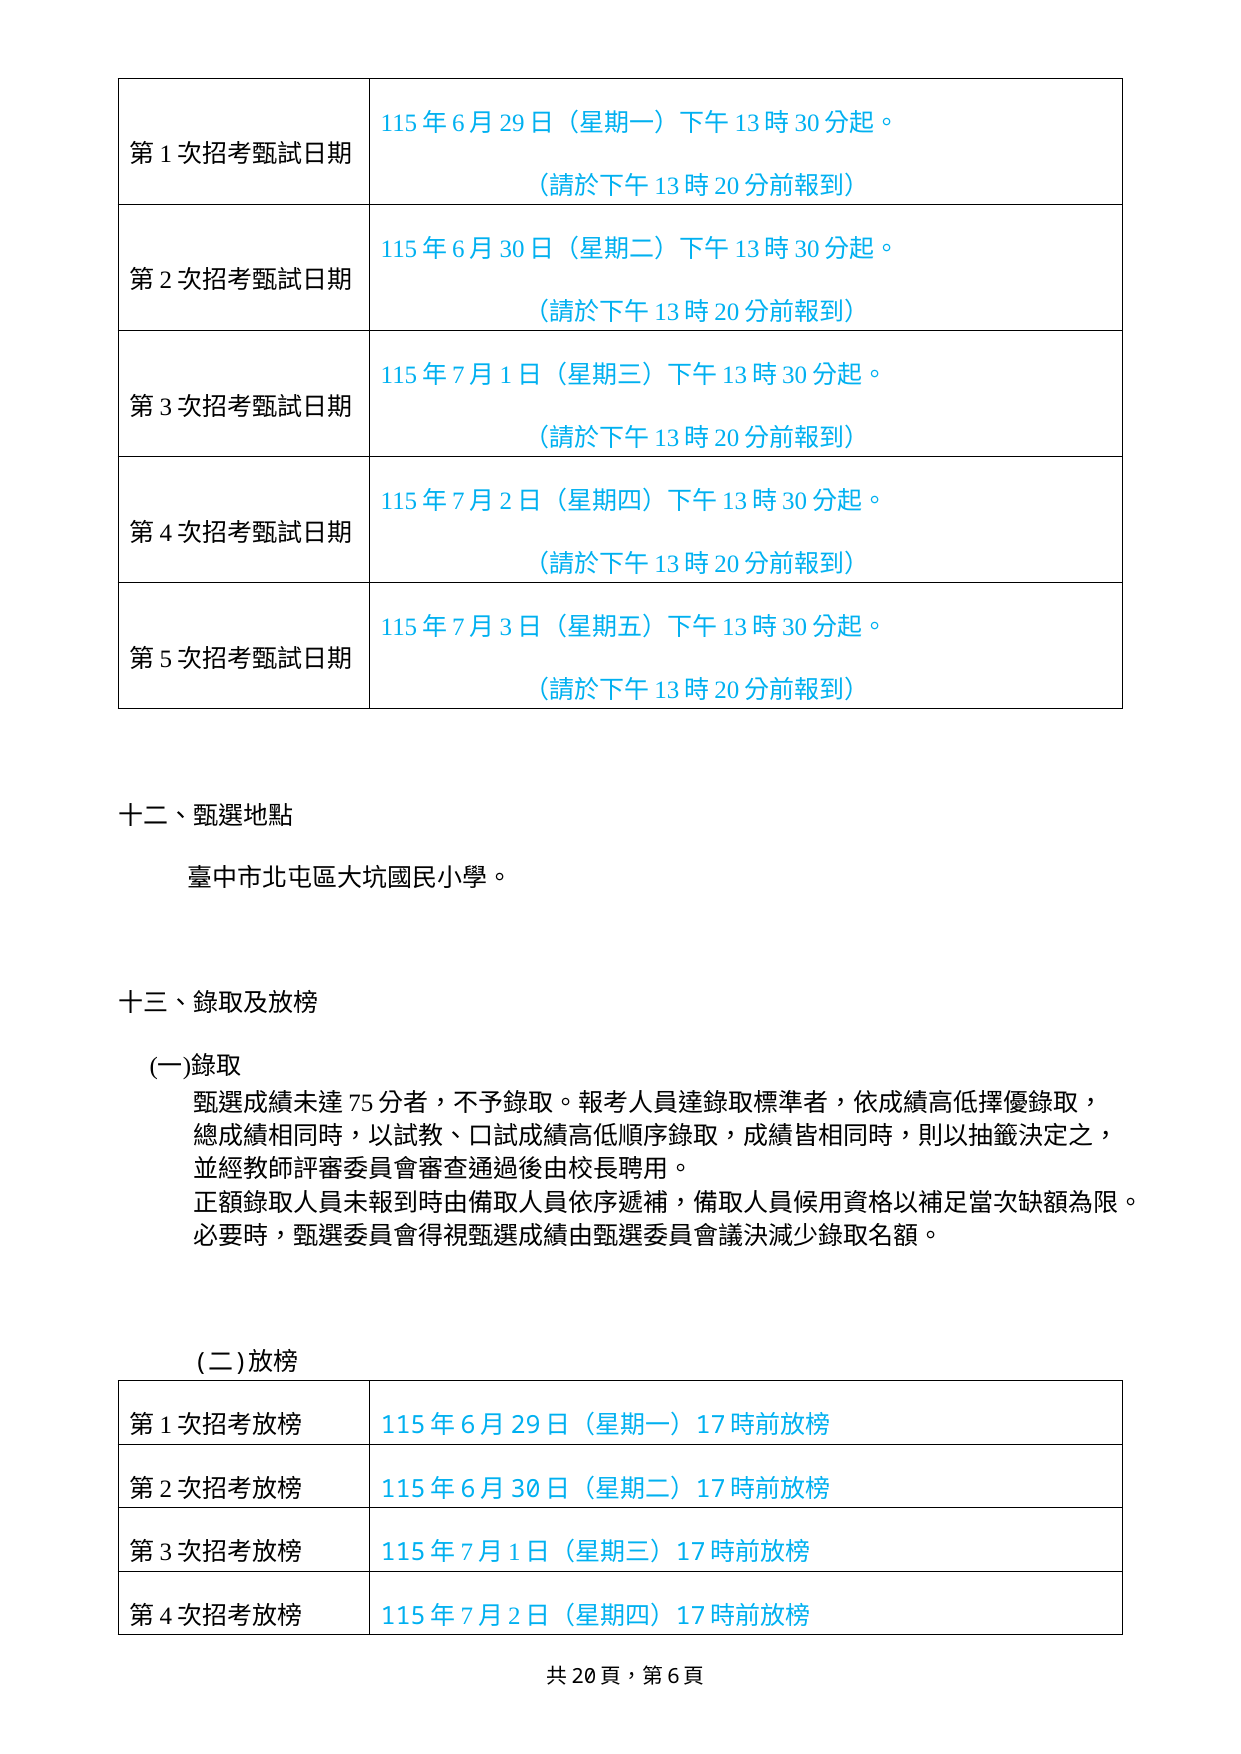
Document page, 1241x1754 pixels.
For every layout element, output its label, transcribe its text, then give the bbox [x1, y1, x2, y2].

table_cell 115年6月30日（星期二）下午13時30分起。 （請於下午13時20分前報到） [370, 205, 1122, 330]
text 甄選成績未達75分者，不予錄取。報考人員達錄取標準者，依成績高低擇優錄取，總成績相同時，以試教、口試成績高低順序錄取，成績皆相同時，則以抽籤決定之，並經教師評審委員會審查通過後由校長聘用。 [193, 1084, 1122, 1184]
table_header 第1次招考放榜 [119, 1381, 369, 1444]
table_cell 第4次招考放榜 [119, 1572, 369, 1634]
text (一)錄取 [118, 1022, 1122, 1084]
table_cell 第2次招考放榜 [119, 1445, 369, 1507]
table_cell 第4次招考甄試日期 [119, 457, 369, 582]
table_cell 115年7月1日（星期三）下午13時30分起。 （請於下午13時20分前報到） [370, 331, 1122, 456]
table_cell 第2次招考甄試日期 [119, 205, 369, 330]
text 臺中市北屯區大坑國民小學。 [181, 834, 1122, 897]
text 正額錄取人員未報到時由備取人員依序遞補，備取人員候用資格以補足當次缺額為限。必要時，甄選委員會得視甄選成績由甄選委員會議決減少錄取名額。 [193, 1184, 1122, 1251]
table_cell 115年7月2日（星期四）下午13時30分起。 （請於下午13時20分前報到） [370, 457, 1122, 582]
table_header 第1次招考甄試日期 [119, 79, 369, 204]
table_cell 第3次招考放榜 [119, 1508, 369, 1571]
table_header 115年6月29日（星期一）下午13時30分起。 （請於下午13時20分前報到） [370, 79, 1122, 204]
text (二)放榜 [118, 1318, 1122, 1380]
table_cell 115年6月30日（星期二）17時前放榜 [370, 1445, 1122, 1507]
text 十三、錄取及放榜 [118, 959, 1122, 1022]
table_cell 115年7月2日（星期四）17時前放榜 [370, 1572, 1122, 1634]
table_cell 第5次招考甄試日期 [119, 583, 369, 708]
table_cell 115年7月1日（星期三）17時前放榜 [370, 1508, 1122, 1571]
text 十二、甄選地點 [118, 772, 1122, 834]
table_header 115年6月29日（星期一）17時前放榜 [370, 1381, 1122, 1444]
table_cell 第3次招考甄試日期 [119, 331, 369, 456]
table_cell 115年7月3日（星期五）下午13時30分起。 （請於下午13時20分前報到） [370, 583, 1122, 708]
